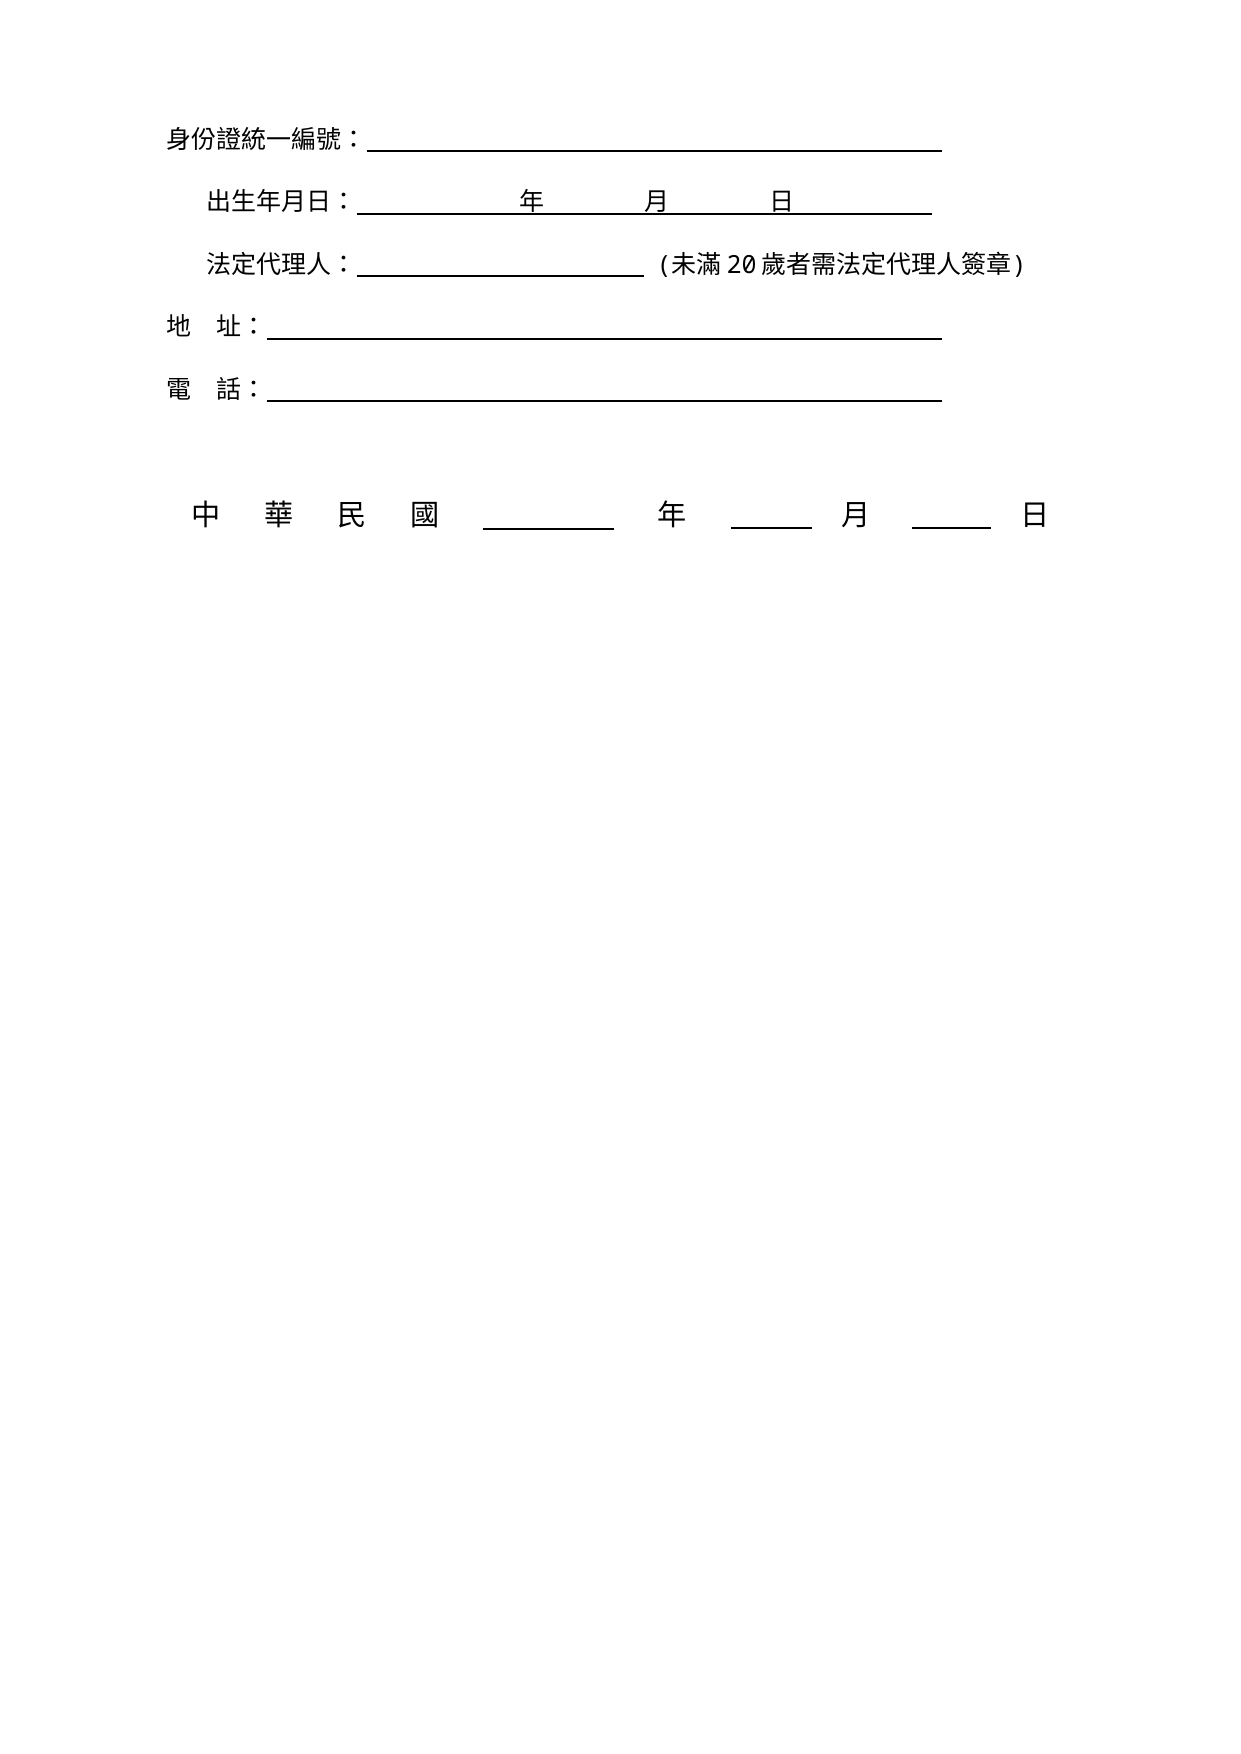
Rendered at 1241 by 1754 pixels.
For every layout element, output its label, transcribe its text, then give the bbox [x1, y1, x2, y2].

text 地 址： [106, 283, 1134, 346]
text 法定代理人： (未滿20歲者需法定代理人簽章) [106, 221, 1134, 283]
text 中 華 民 國 年 月 日 [106, 471, 1134, 533]
text 身份證統一編號： [106, 96, 1134, 158]
text 出生年月日： 年 月 日 [106, 158, 1134, 221]
text 電 話： [106, 346, 1134, 408]
